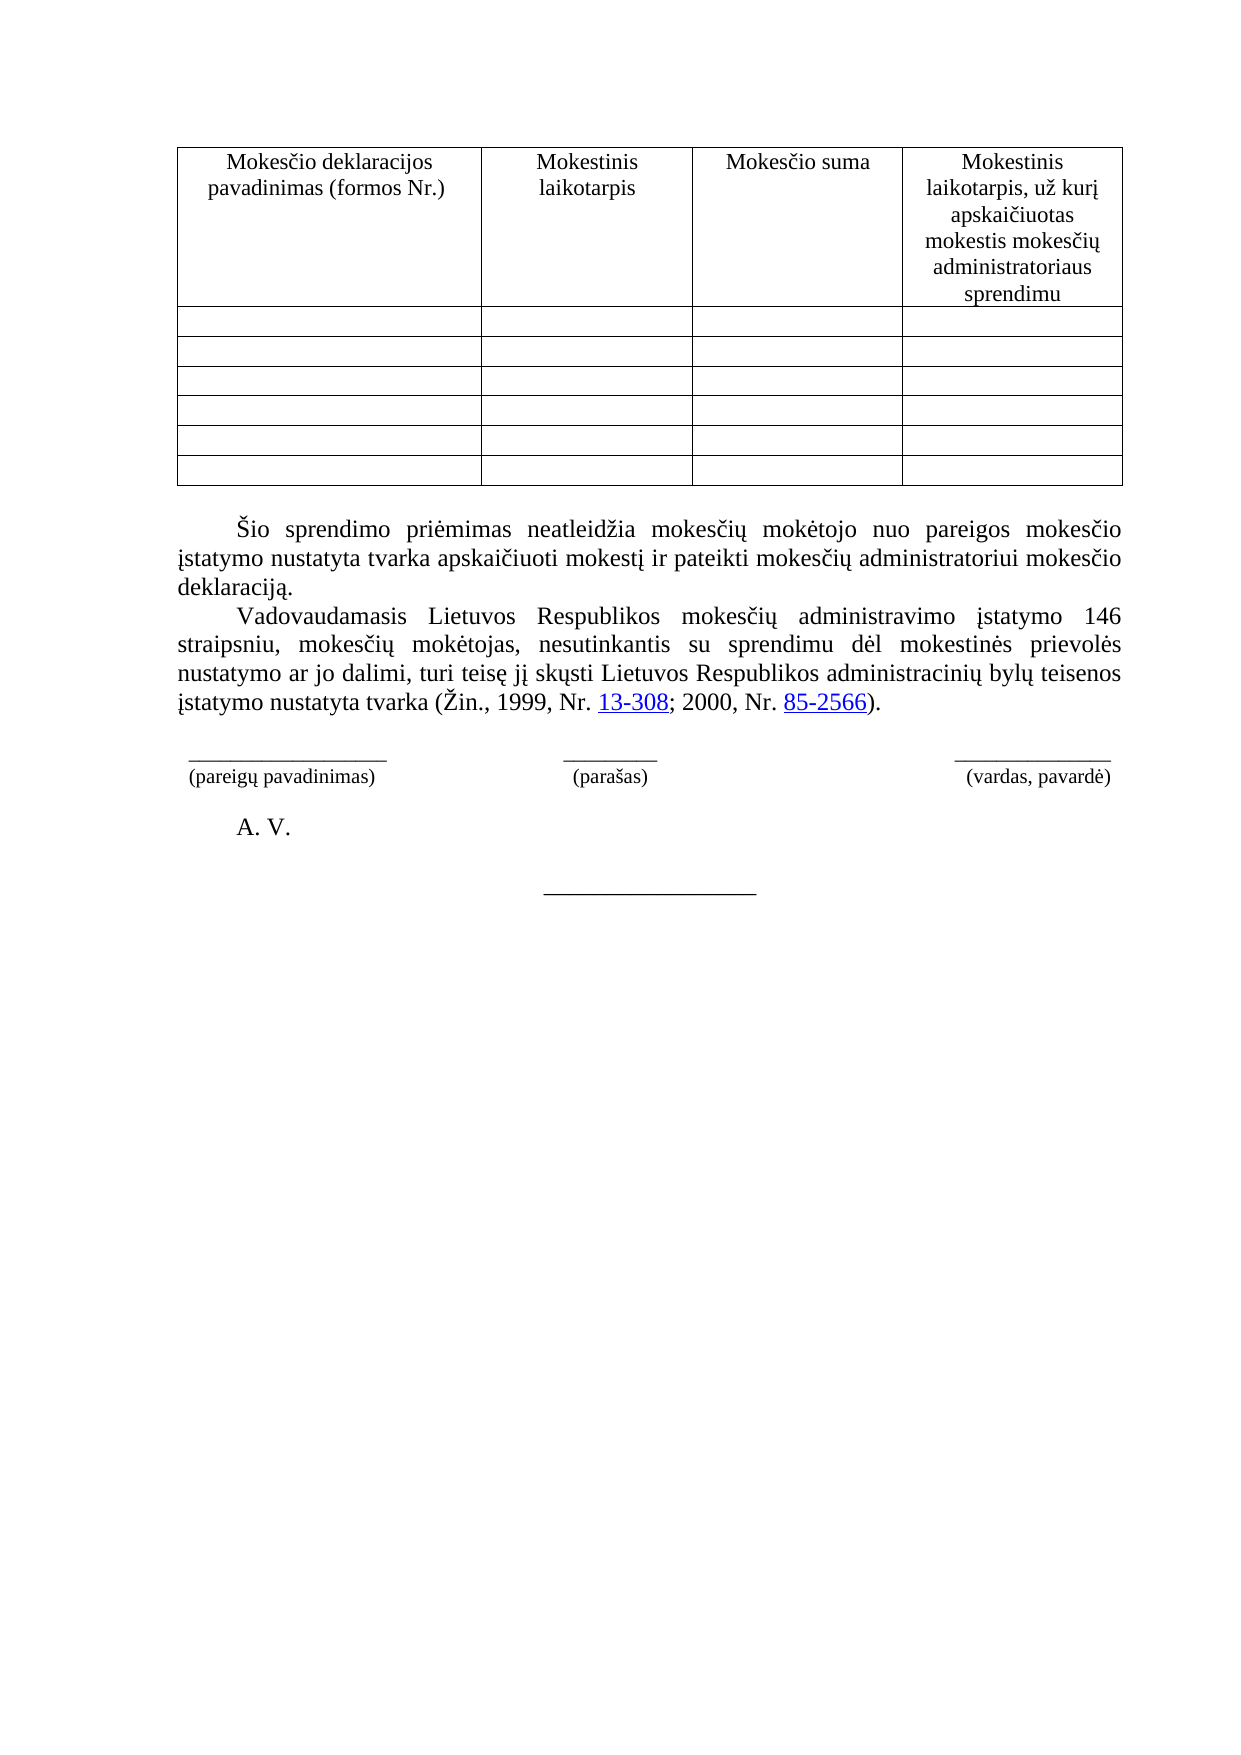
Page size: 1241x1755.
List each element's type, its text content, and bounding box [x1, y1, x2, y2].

table_cell [693, 456, 902, 485]
text Vadovaudamasis Lietuvos Respublikos mokesčių administravimo įstatymo 146 straipsniu, mokesčių mokėtojas, nesutinkantis su sprendimu dėl mokestinės prievolės nustatymo ar jo dalimi, turi teisę jį skųsti Lietuvos Respublikos administracinių bylų teisenos įstatymo nustatyta tvarka (Žin., 1999, Nr. 13-308; 2000, Nr. 85-2566). [177, 601, 1122, 716]
table_cell [482, 337, 692, 366]
table_cell [693, 396, 902, 425]
table_cell [903, 456, 1122, 485]
table_cell [903, 367, 1122, 395]
table_cell [693, 337, 902, 366]
text Šio sprendimo priėmimas neatleidžia mokesčių mokėtojo nuo pareigos mokesčio įstatymo nustatyta tvarka apskaičiuoti mokestį ir pateikti mokesčių administratoriui mokesčio deklaraciją. [177, 514, 1122, 601]
table_header _______________ (vardas, pavardė) [726, 740, 1122, 788]
text _________________ [177, 869, 1122, 898]
table_cell [903, 426, 1122, 455]
table_cell [482, 396, 692, 425]
table_cell [178, 337, 481, 366]
table_cell [178, 367, 481, 395]
table_cell [482, 307, 692, 336]
table_header _________ (parašas) [495, 740, 726, 788]
table_header Mokestinis laikotarpis, už kurį apskaičiuotas mokestis mokesčių administratoriaus sprendimu [903, 148, 1122, 306]
table_cell [178, 307, 481, 336]
table_cell [178, 426, 481, 455]
table_cell [693, 367, 902, 395]
table_cell [178, 396, 481, 425]
table_cell [903, 337, 1122, 366]
table_cell [178, 456, 481, 485]
table_header ___________________ (pareigų pavadinimas) [177, 740, 494, 788]
table_header Mokesčio suma [693, 148, 902, 306]
table_cell [693, 426, 902, 455]
table_cell [693, 307, 902, 336]
table_cell [482, 367, 692, 395]
table_cell [482, 426, 692, 455]
text A. V. [177, 812, 1122, 841]
table_header Mokesčio deklaracijos pavadinimas (formos Nr.) [178, 148, 481, 306]
table_cell [482, 456, 692, 485]
table_cell [903, 307, 1122, 336]
table_cell [903, 396, 1122, 425]
table_header Mokestinis laikotarpis [482, 148, 692, 306]
